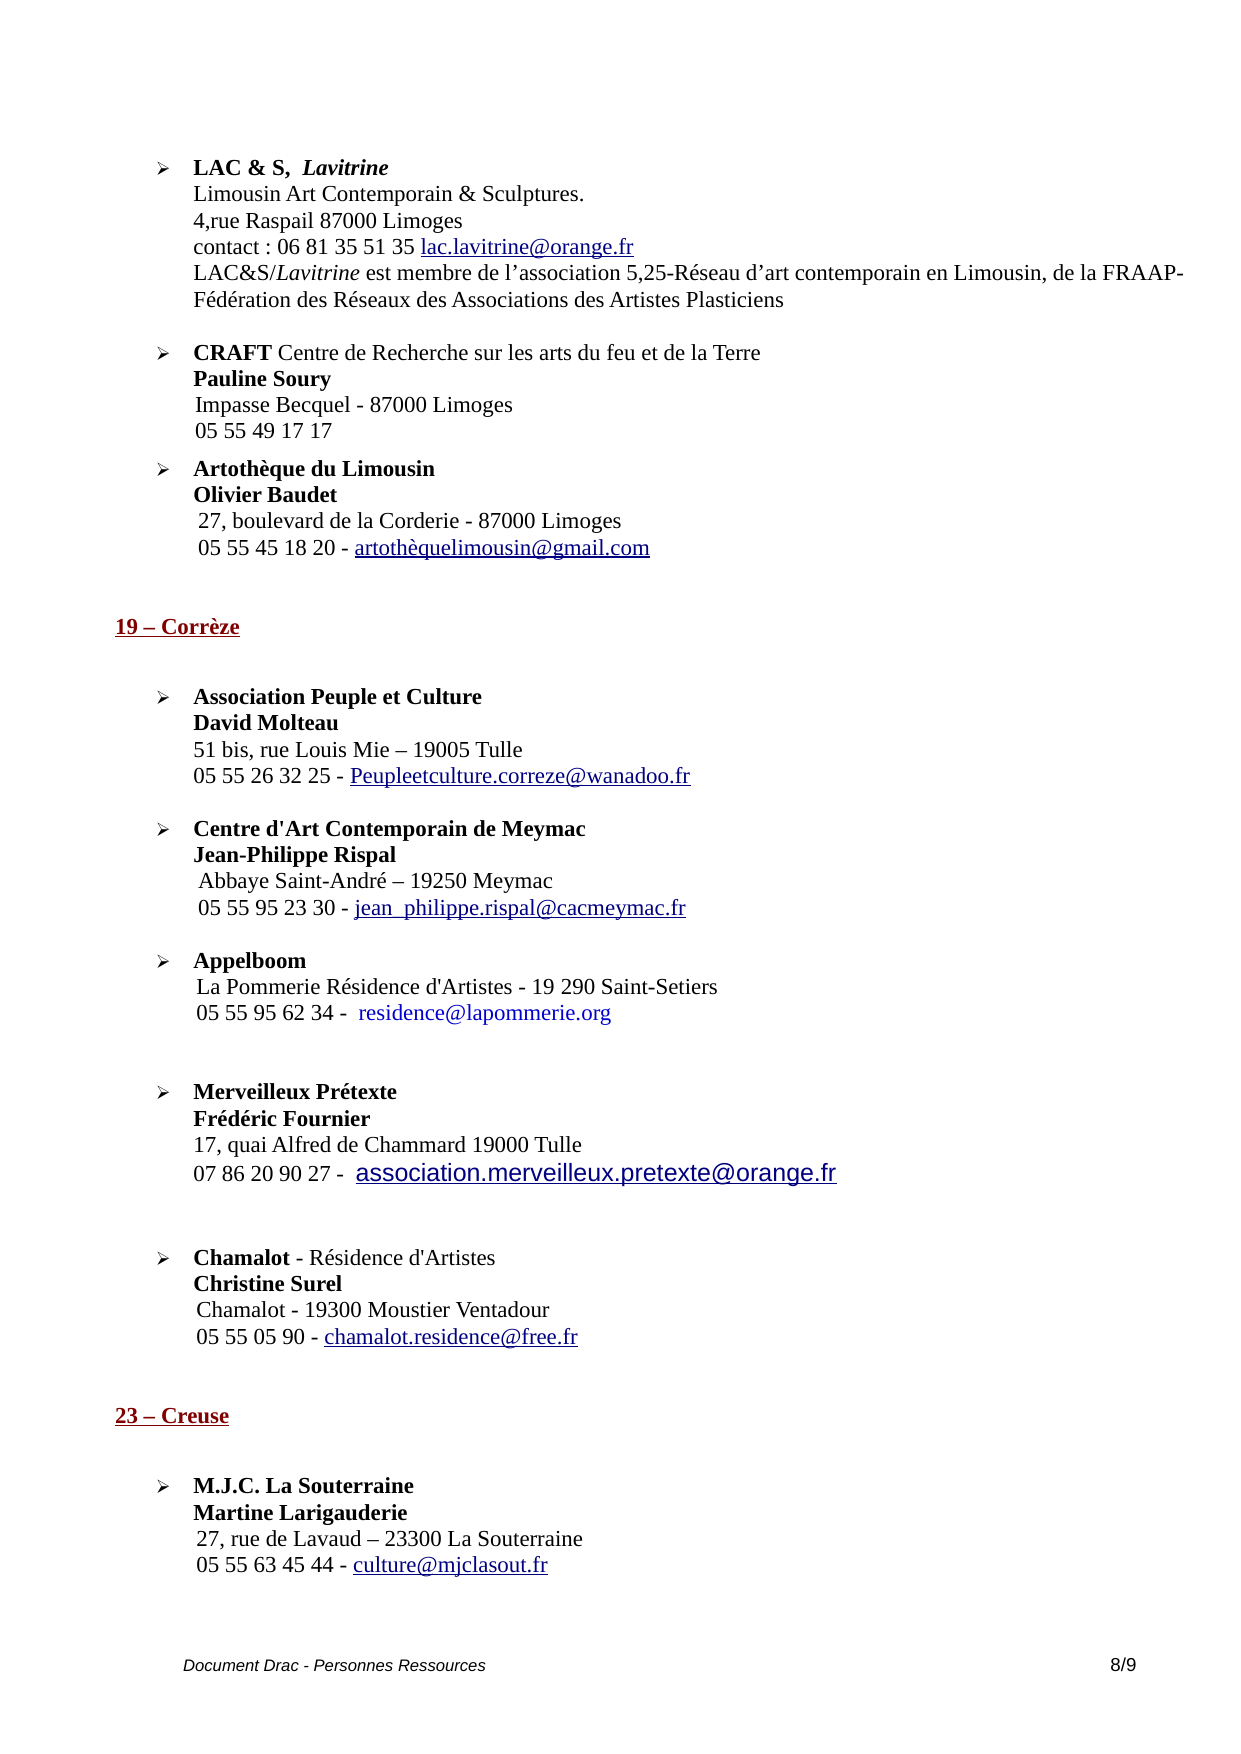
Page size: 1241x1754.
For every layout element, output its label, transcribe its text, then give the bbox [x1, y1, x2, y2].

list LAC & S, Lavitrine [156, 154, 1201, 180]
text 05 55 95 23 30 - jean_philippe.rispal@cacmeymac.fr [198, 894, 1201, 920]
text 19 – Corrèze [115, 613, 1201, 639]
text 27, rue de Lavaud – 23300 La Souterraine [196, 1525, 1201, 1551]
list Jean-Philippe Rispal [156, 841, 1201, 868]
text 05 55 05 90 - chamalot.residence@free.fr [196, 1323, 1201, 1349]
list M.J.C. La Souterraine [156, 1472, 1201, 1499]
list Martine Larigauderie [156, 1499, 1201, 1525]
list Christine Surel [156, 1270, 1201, 1296]
list Artothèque du Limousin [156, 454, 1201, 481]
text 05 55 45 18 20 - artothèquelimousin@gmail.com [198, 534, 1201, 560]
list Olivier Baudet [156, 481, 1201, 507]
text Impasse Becquel - 87000 Limoges [195, 391, 1201, 418]
list Appelboom [156, 947, 1201, 973]
text David Molteau [193, 709, 1201, 736]
list Merveilleux Prétexte [156, 1078, 1201, 1105]
text 05 55 63 45 44 - culture@mjclasout.fr [196, 1551, 1201, 1578]
text 05 55 49 17 17 [195, 418, 1201, 444]
list Centre d'Art Contemporain de Meymac [156, 815, 1201, 841]
list CRAFT Centre de Recherche sur les arts du feu et de la Terre [156, 338, 1201, 365]
text 27, boulevard de la Corderie - 87000 Limoges [198, 507, 1201, 534]
text 05 55 95 62 34 - residence@lapommerie.org [196, 999, 1201, 1026]
text La Pommerie Résidence d'Artistes - 19 290 Saint-Setiers [196, 973, 1201, 999]
text 05 55 26 32 25 - Peupleetculture.correze@wanadoo.fr [193, 762, 1201, 788]
list Chamalot - Résidence d'Artistes [156, 1244, 1201, 1270]
text 23 – Creuse [115, 1402, 1201, 1428]
list 17, quai Alfred de Chammard 19000 Tulle [156, 1131, 1201, 1157]
text LAC&S/Lavitrine est membre de l’association 5,25-Réseau d’art contemporain en Limousin, de la FRAAP- Fédération des Réseaux des Associations des Artistes Plasticiens [193, 259, 1201, 312]
text 51 bis, rue Louis Mie – 19005 Tulle [193, 736, 1201, 762]
list 07 86 20 90 27 - association.merveilleux.pretexte@orange.fr [156, 1157, 1201, 1186]
text Limousin Art Contemporain & Sculptures. 4,rue Raspail 87000 Limoges [193, 180, 1201, 233]
list Frédéric Fournier [156, 1105, 1201, 1131]
list Association Peuple et Culture [156, 683, 1201, 709]
text Abbaye Saint-André – 19250 Meymac [198, 868, 1201, 894]
text Chamalot - 19300 Moustier Ventadour [196, 1296, 1201, 1323]
list Pauline Soury [156, 365, 1201, 391]
text contact : 06 81 35 51 35 lac.lavitrine@orange.fr [193, 233, 1201, 259]
